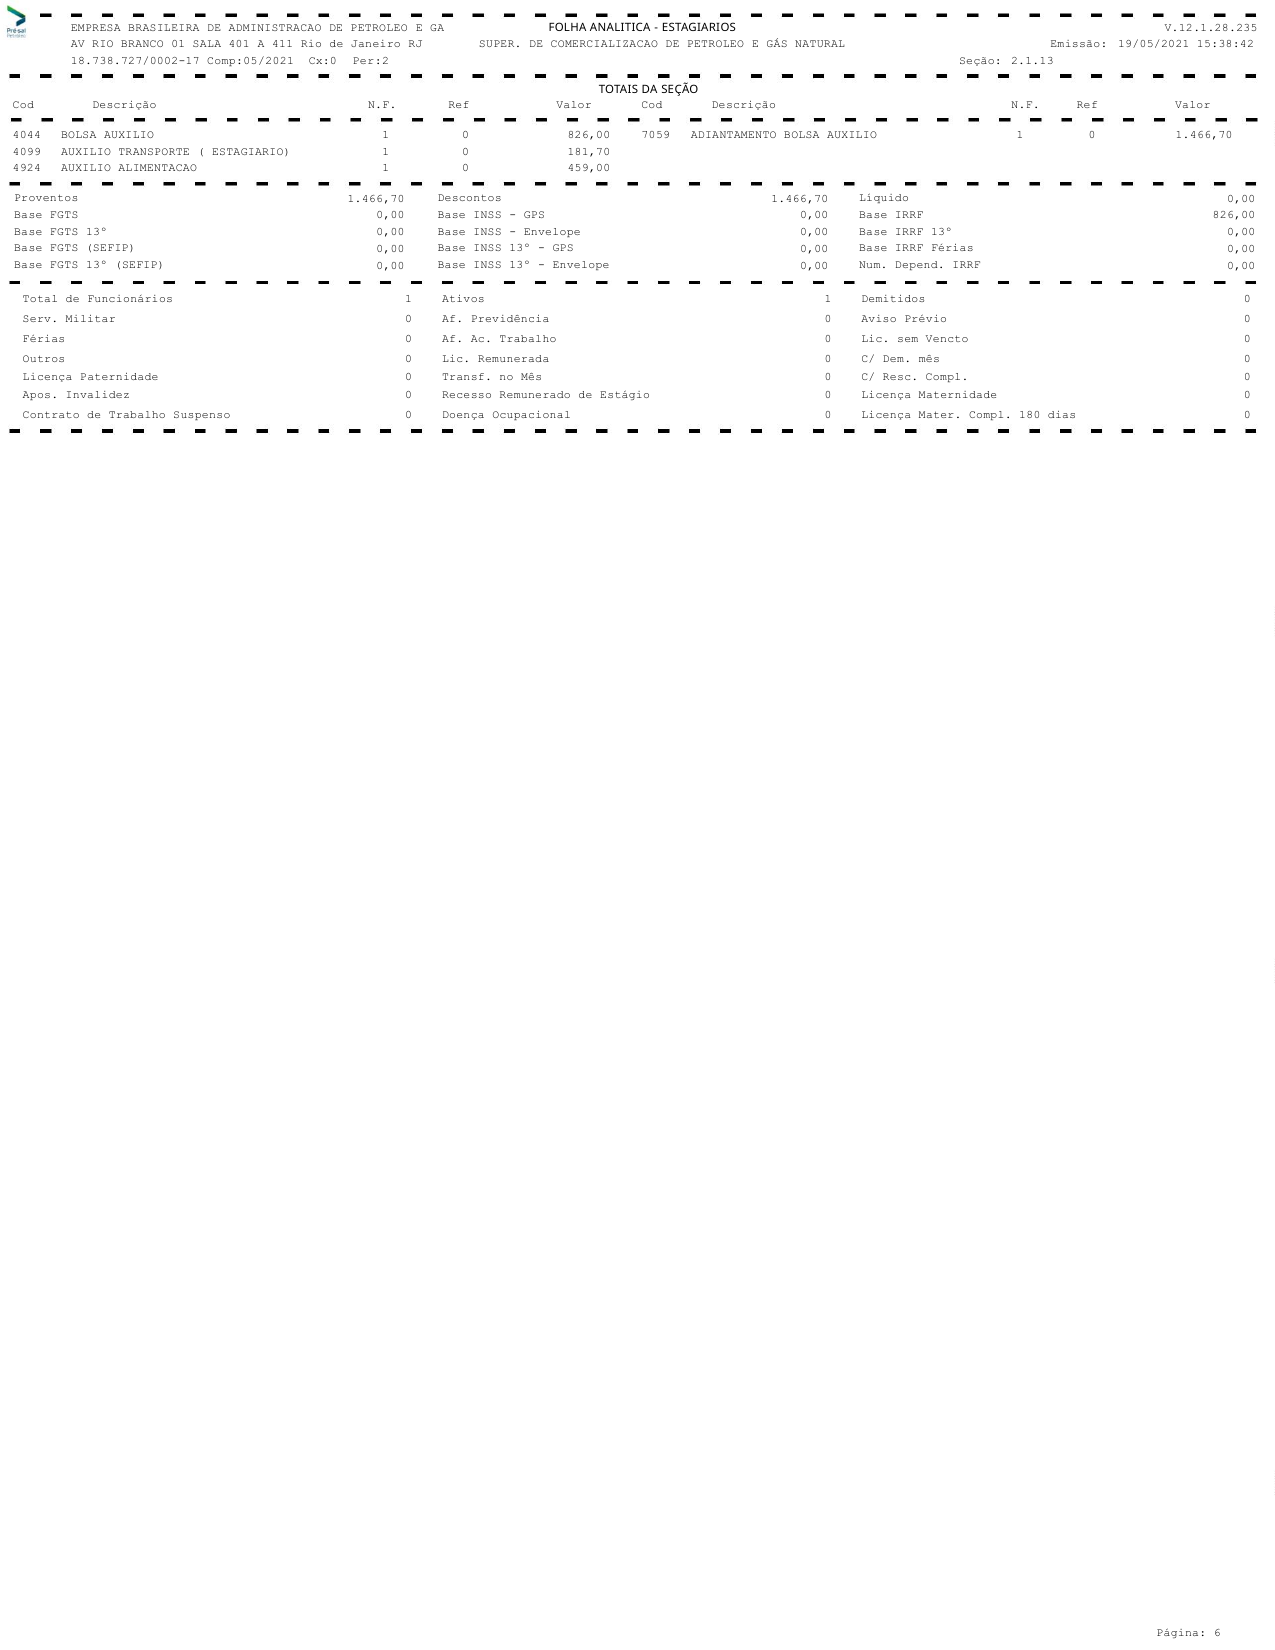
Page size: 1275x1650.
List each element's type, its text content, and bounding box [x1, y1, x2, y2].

text 0 [1244, 352, 1268, 365]
text Demitidos [861, 292, 943, 305]
text 4 [12, 161, 19, 174]
text 1 [71, 53, 78, 67]
text N.F. [368, 97, 414, 111]
text 826,00 [567, 128, 627, 141]
text Proventos [14, 191, 96, 204]
text 0 [1244, 332, 1268, 345]
text 1 [382, 144, 406, 158]
text 1 [1016, 128, 1057, 141]
text Base IRRF Férias [859, 241, 999, 254]
text 0,00 [1227, 258, 1273, 272]
text Num. Depend. IRRF [859, 257, 999, 271]
text 0 [824, 408, 849, 422]
text 1 [382, 161, 406, 174]
text Descrição [92, 97, 174, 111]
text 0,00 [1227, 242, 1273, 255]
text Base INSS - Envelope [437, 224, 603, 238]
text 0 [824, 352, 849, 365]
text Emissão: [1050, 37, 1118, 50]
text Base INSS 13º - GPS [437, 241, 603, 254]
text 0,00 [376, 208, 422, 222]
text 19/05/2021 15:38:42 [1118, 37, 1275, 50]
text Líquido [859, 191, 926, 204]
text 7059 [641, 128, 687, 141]
text 0,00 [800, 258, 846, 272]
text 0 [405, 408, 429, 422]
text AUXILIO TRANSPORTE ( ESTAGIARIO) [61, 144, 316, 158]
text 0 [1244, 292, 1268, 305]
text 0 [1244, 370, 1268, 383]
text Ativos [442, 292, 502, 305]
text Base IRRF [859, 207, 941, 221]
text TOTAIS DA SEÇÃO [598, 82, 723, 96]
text Total de Funcionários [22, 292, 196, 305]
text 1.466,70 [1175, 128, 1250, 141]
text ADIANTAMENTO BOLSA AUXILIO [691, 128, 902, 141]
text 0,00 [376, 225, 422, 238]
text 1.466,70 [771, 191, 846, 205]
text BOLSA AUXILIO [61, 128, 171, 141]
text AV RIO BRANCO 01 SALA 401 A 411 Rio de Janeiro RJ [71, 37, 469, 50]
text Base FGTS (SEFIP) [14, 241, 188, 254]
text 1.466,70 [347, 191, 422, 205]
text Página: 6 [1156, 1626, 1237, 1639]
text 0 [1088, 128, 1115, 141]
text 0,00 [1227, 225, 1273, 238]
text EMPRESA BRASILEIRA DE ADMINISTRACAO DE PETROLEO E GA [71, 20, 469, 34]
text Licença Maternidade [861, 388, 1018, 402]
text 826,00 [1212, 208, 1273, 222]
text 0,00 [800, 225, 846, 238]
text Lic. Remunerada [442, 352, 574, 365]
text 181,70 [567, 144, 627, 158]
text Valor [556, 97, 609, 111]
text Outros [22, 352, 83, 365]
text Transf. no Mês [442, 370, 574, 383]
text Base IRRF 13º [859, 224, 999, 238]
text FOLHA ANALITICA - ESTAGIARIOS [548, 20, 782, 34]
text 0 [405, 332, 429, 345]
text 459,00 [567, 161, 627, 174]
text 044 [19, 128, 58, 141]
text 0 [824, 388, 849, 402]
text Base FGTS [14, 207, 96, 221]
text 1 [405, 292, 429, 305]
text Aviso Prévio [861, 312, 964, 325]
text 0 [1244, 408, 1268, 422]
text 0,00 [376, 242, 422, 255]
text Lic. sem Vencto [861, 332, 986, 345]
text 4 [12, 144, 19, 158]
text Af. Previdência [442, 312, 567, 325]
text 8.738.727/0002-17 Comp:05/2021 Cx:0 Per:2 [78, 53, 414, 67]
text Cod [641, 97, 680, 111]
text Base FGTS 13º [14, 224, 188, 238]
text Seção: 2.1.13 [959, 53, 1130, 67]
text 0 [405, 370, 429, 383]
text 0,00 [376, 258, 422, 272]
text Base INSS 13º - Envelope [437, 257, 635, 271]
text 1 [382, 128, 406, 141]
text Valor [1175, 97, 1228, 111]
text Descontos [437, 191, 519, 204]
text 0 [1244, 388, 1268, 402]
text Recesso Remunerado de Estágio [442, 388, 675, 402]
text Contrato de Trabalho Suspenso [22, 408, 256, 422]
text 0 [462, 128, 486, 141]
text 4 [12, 128, 19, 141]
text 0,00 [800, 242, 846, 255]
text Ref [1076, 97, 1115, 111]
text 0 [462, 161, 486, 174]
text Base INSS - GPS [437, 207, 562, 221]
text 0 [824, 312, 849, 325]
text Licença Mater. Compl. 180 dias [861, 408, 1102, 422]
text 099 [19, 144, 58, 158]
text Descrição [711, 97, 793, 111]
text C/ Resc. Compl. [861, 370, 1018, 383]
text Af. Ac. Trabalho [442, 332, 574, 345]
text SUPER. DE COMERCIALIZACAO DE PETROLEO E GÁS NATURAL [479, 37, 870, 50]
text 924 [19, 161, 58, 174]
text 0 [824, 370, 849, 383]
text 0 [405, 312, 429, 325]
text 0 [405, 388, 429, 402]
text Doença Ocupacional [442, 408, 675, 422]
text 0,00 [800, 208, 846, 222]
text 0 [824, 332, 849, 345]
text C/ Dem. mês [861, 352, 986, 365]
picture [0, 0, 1275, 1650]
text Férias [22, 332, 83, 345]
text Licença Paternidade [22, 370, 179, 383]
text V.12.1.28.235 [1164, 20, 1275, 34]
text N.F. [1011, 97, 1057, 111]
text 0 [405, 352, 429, 365]
text Apos. Invalidez [22, 388, 179, 402]
text AUXILIO ALIMENTACAO [61, 161, 316, 174]
text Cod [12, 97, 51, 111]
text 1 [824, 292, 849, 305]
text 0 [462, 144, 486, 158]
text 0,00 [1227, 191, 1273, 205]
text Serv. Militar [22, 312, 196, 325]
text Base FGTS 13º (SEFIP) [14, 257, 188, 271]
text 0 [1244, 312, 1268, 325]
text Ref [448, 97, 487, 111]
